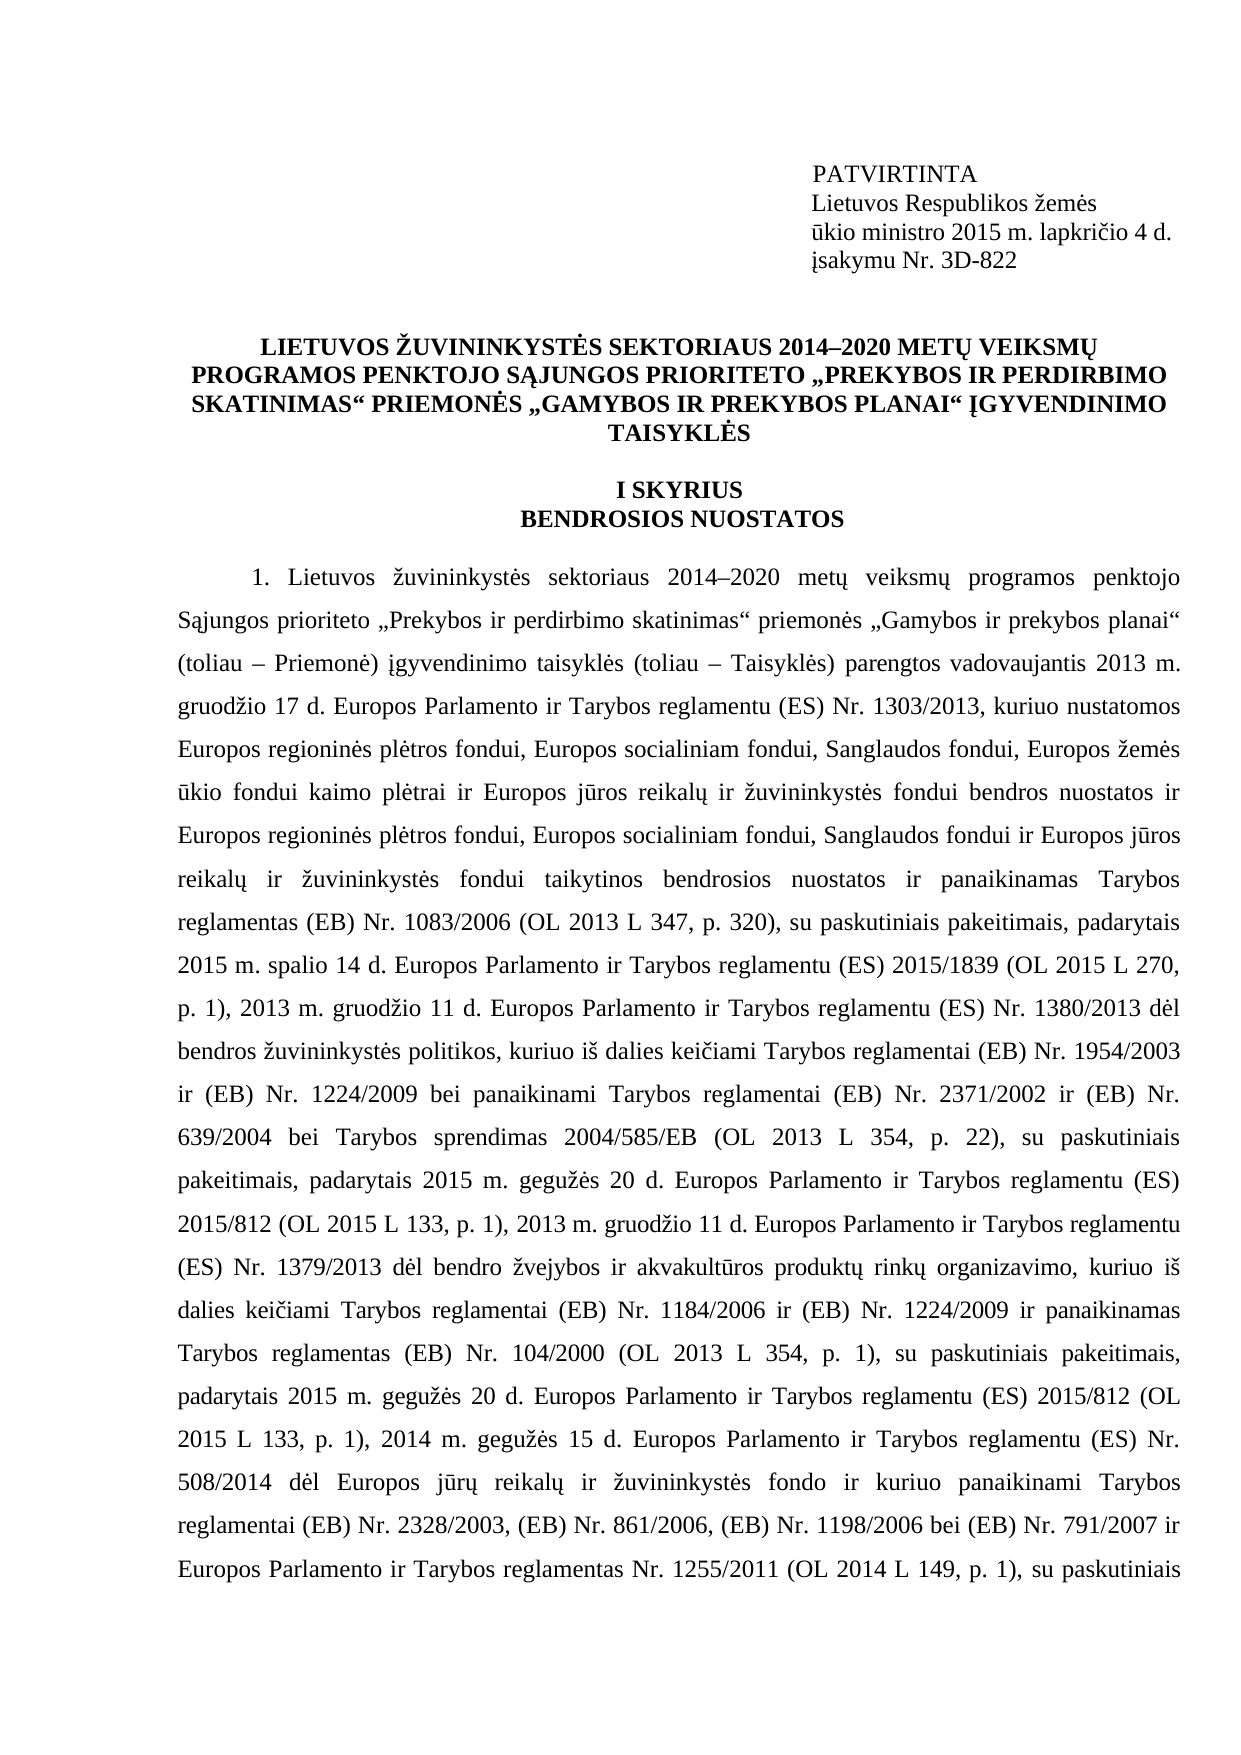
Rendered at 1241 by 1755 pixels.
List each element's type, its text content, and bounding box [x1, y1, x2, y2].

text I SKYRIUS [177, 476, 1181, 504]
text 1. Lietuvos žuvininkystės sektoriaus 2014–2020 metų veiksmų programos penktojo Sąjungos prioriteto „Prekybos ir perdirbimo skatinimas“ priemonės „Gamybos ir prekybos planai“ (toliau – Priemonė) įgyvendinimo taisyklės (toliau – Taisyklės) parengtos vadovaujantis 2013 m. gruodžio 17 d. Europos Parlamento ir Tarybos reglamentu (ES) Nr. 1303/2013, kuriuo nustatomos Europos regioninės plėtros fondui, Europos socialiniam fondui, Sanglaudos fondui, Europos žemės ūkio fondui kaimo plėtrai ir Europos jūros reikalų ir žuvininkystės fondui bendros nuostatos ir Europos regioninės plėtros fondui, Europos socialiniam fondui, Sanglaudos fondui ir Europos jūros reikalų ir žuvininkystės fondui taikytinos bendrosios nuostatos ir panaikinamas Tarybos reglamentas (EB) Nr. 1083/2006 (OL 2013 L 347, p. 320), su paskutiniais pakeitimais, padarytais 2015 m. spalio 14 d. Europos Parlamento ir Tarybos reglamentu (ES) 2015/1839 (OL 2015 L 270, p. 1), 2013 m. gruodžio 11 d. Europos Parlamento ir Tarybos reglamentu (ES) Nr. 1380/2013 dėl bendros žuvininkystės politikos, kuriuo iš dalies keičiami Tarybos reglamentai (EB) Nr. 1954/2003 ir (EB) Nr. 1224/2009 bei panaikinami Tarybos reglamentai (EB) Nr. 2371/2002 ir (EB) Nr. 639/2004 bei Tarybos sprendimas 2004/585/EB (OL 2013 L 354, p. 22), su paskutiniais pakeitimais, padarytais 2015 m. gegužės 20 d. Europos Parlamento ir Tarybos reglamentu (ES) 2015/812 (OL 2015 L 133, p. 1), 2013 m. gruodžio 11 d. Europos Parlamento ir Tarybos reglamentu (ES) Nr. 1379/2013 dėl bendro žvejybos ir akvakultūros produktų rinkų organizavimo, kuriuo iš dalies keičiami Tarybos reglamentai (EB) Nr. 1184/2006 ir (EB) Nr. 1224/2009 ir panaikinamas Tarybos reglamentas (EB) Nr. 104/2000 (OL 2013 L 354, p. 1), su paskutiniais pakeitimais, padarytais 2015 m. gegužės 20 d. Europos Parlamento ir Tarybos reglamentu (ES) 2015/812 (OL 2015 L 133, p. 1), 2014 m. gegužės 15 d. Europos Parlamento ir Tarybos reglamentu (ES) Nr. 508/2014 dėl Europos jūrų reikalų ir žuvininkystės fondo ir kuriuo panaikinami Tarybos reglamentai (EB) Nr. 2328/2003, (EB) Nr. 861/2006, (EB) Nr. 1198/2006 bei (EB) Nr. 791/2007 ir Europos Parlamento ir Tarybos reglamentas Nr. 1255/2011 (OL 2014 L 149, p. 1), su paskutiniais [177, 562, 1181, 1582]
text BENDROSIOS NUOSTATOS [177, 504, 1181, 533]
text PATVIRTINTA [177, 159, 1181, 188]
text įsakymu Nr. 3D-822 [717, 246, 1181, 274]
text Lietuvos Respublikos žemės [692, 188, 1181, 217]
text ūkio ministro 2015 m. lapkričio 4 d. [683, 217, 1181, 246]
text LIETUVOS ŽUVININKYSTĖS SEKTORIAUS 2014–2020 METŲ VEIKSMŲ PROGRAMOS PENKTOJO SĄJUNGOS PRIORITETO „PREKYBOS IR PERDIRBIMO SKATINIMAS“ PRIEMONĖS „GAMYBOS IR PREKYBOS PLANAI“ ĮGYVENDINIMO TAISYKLĖS [177, 332, 1181, 447]
